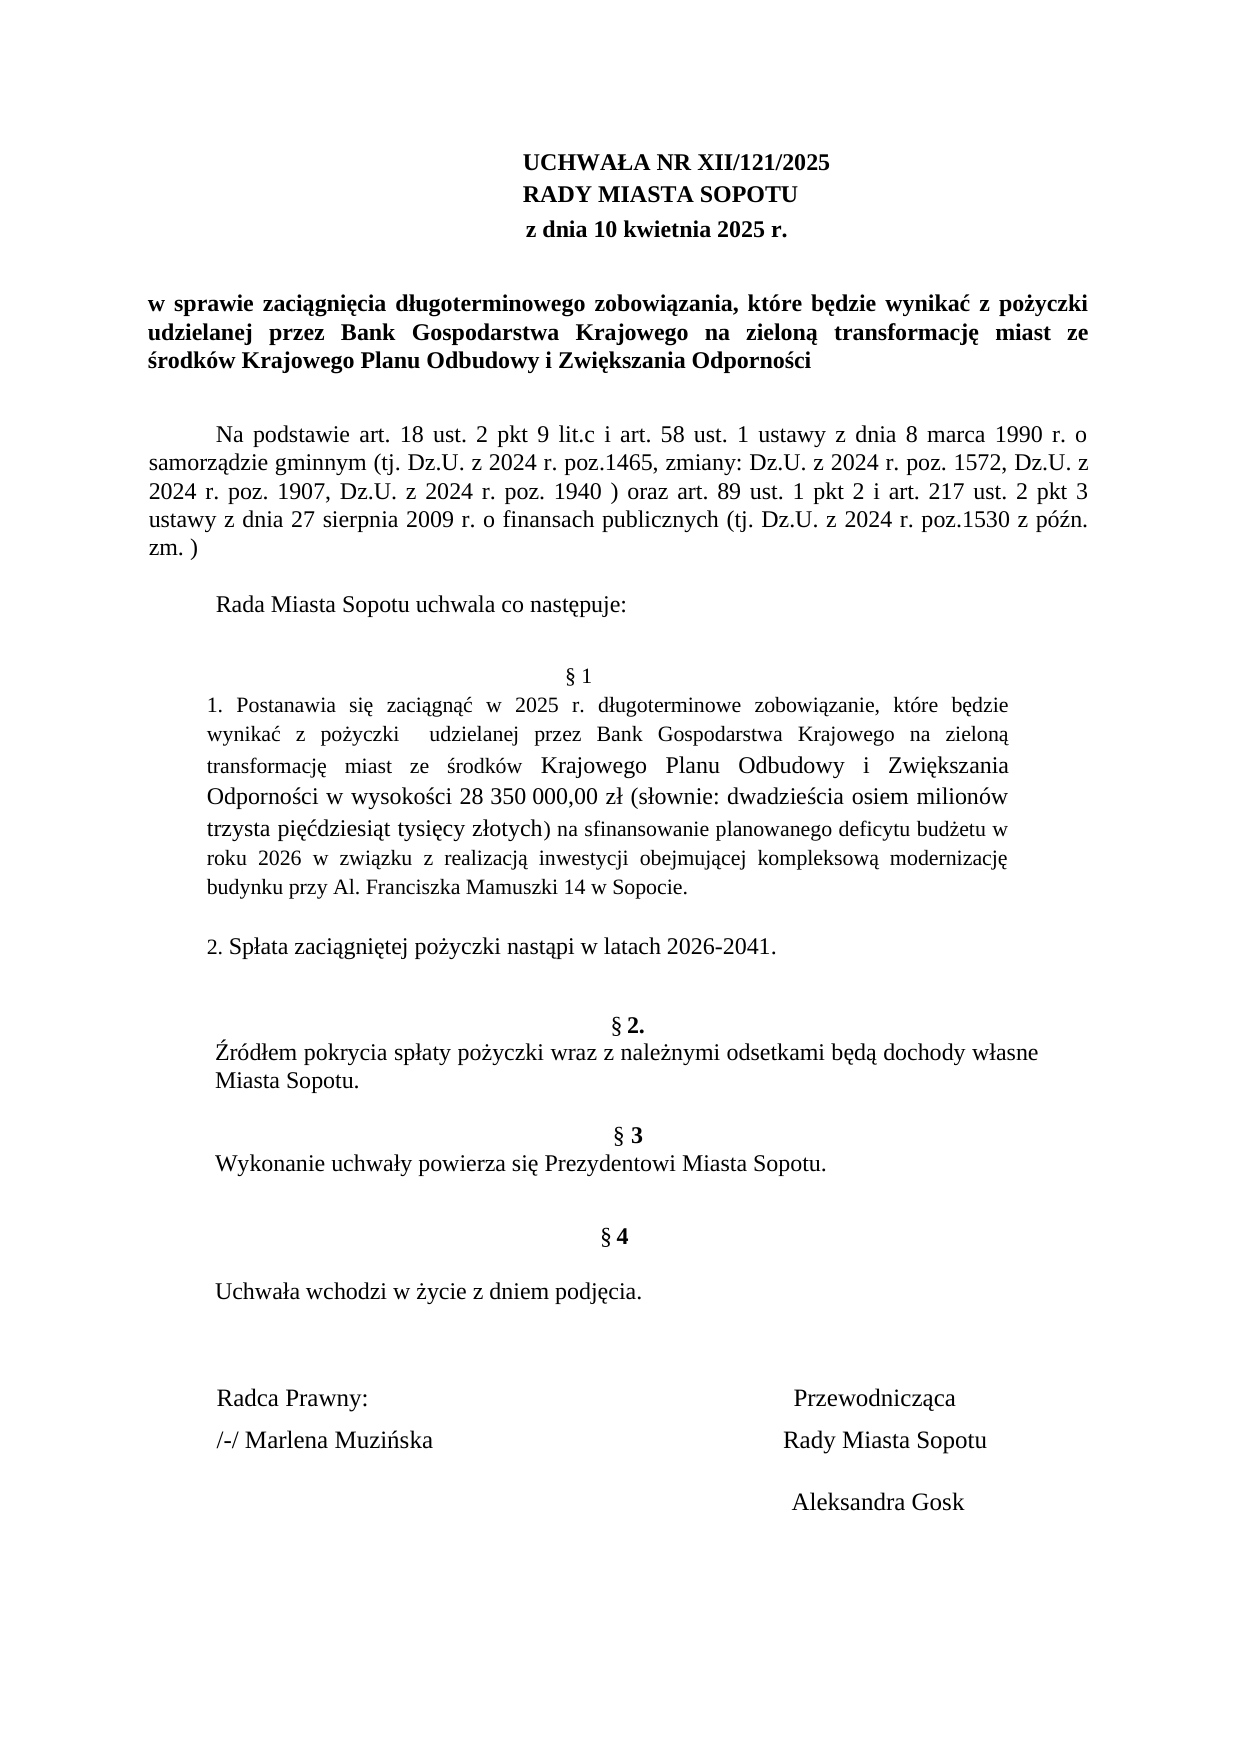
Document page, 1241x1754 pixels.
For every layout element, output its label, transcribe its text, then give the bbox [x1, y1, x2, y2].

text Na podstawie art. 18 ust. 2 pkt 9 lit.c i art. 58 ust. 1 ustawy z dnia 8 marca 1990 r. o samorządzie gminnym (tj. Dz.U. z 2024 r. poz.1465, zmiany: Dz.U. z 2024 r. poz. 1572, Dz.U. z 2024 r. poz. 1907, Dz.U. z 2024 r. poz. 1940 ) oraz art. 89 ust. 1 pkt 2 i art. 217 ust. 2 pkt 3 ustawy z dnia 27 sierpnia 2009 r. o finansach publicznych (tj. Dz.U. z 2024 r. poz.1530 z późn. zm. ) [148, 420, 1091, 561]
list 4 [148, 1223, 1013, 1249]
text w sprawie zaciągnięcia długoterminowego zobowiązania, które będzie wynikać z pożyczki udzielanej przez Bank Gospodarstwa Krajowego na zieloną transformację miast ze środków Krajowego Planu Odbudowy i Zwiększania Odporności [148, 289, 1089, 374]
text Radca Prawny: Przewodnicząca [148, 1390, 1093, 1411]
text § 1 [148, 663, 1009, 689]
text 1. Postanawia się zaciągnąć w 2025 r. długoterminowe zobowiązanie, które będzie wynikać z pożyczki udzielanej przez Bank Gospodarstwa Krajowego na zieloną transformację miast ze środków Krajowego Planu Odbudowy i Zwiększania Odporności w wysokości 28 350 000,00 zł (słownie: dwadzieścia osiem milionów trzysta pięćdziesiąt tysięcy złotych) na sfinansowanie planowanego deficytu budżetu w roku 2026 w związku z realizacją inwestycji obejmującej kompleksową modernizację budynku przy Al. Franciszka Mamuszki 14 w Sopocie. [207, 692, 1009, 899]
text Wykonanie uchwały powierza się Prezydentowi Miasta Sopotu. [215, 1149, 1093, 1176]
text Rada Miasta Sopotu uchwala co następuje: [148, 590, 1091, 618]
text § 3 [215, 1121, 1041, 1149]
text 2. Spłata zaciągniętej pożyczki nastąpi w latach 2026-2041. [207, 932, 1009, 960]
text Uchwała wchodzi w życie z dniem podjęcia. [215, 1277, 1093, 1304]
text UCHWAŁA NR XII/121/2025 [523, 148, 1091, 175]
text Źródłem pokrycia spłaty pożyczki wraz z należnymi odsetkami będą dochody własne Miasta Sopotu. [215, 1038, 1041, 1093]
text Aleksandra Gosk [148, 1494, 1093, 1515]
text RADY MIASTA SOPOTU [523, 180, 1093, 208]
text /-/ Marlena Muzińska Rady Miasta Sopotu [148, 1432, 1093, 1452]
list 2. [148, 1011, 1041, 1038]
text z dnia 10 kwietnia 2025 r. [526, 215, 1093, 242]
